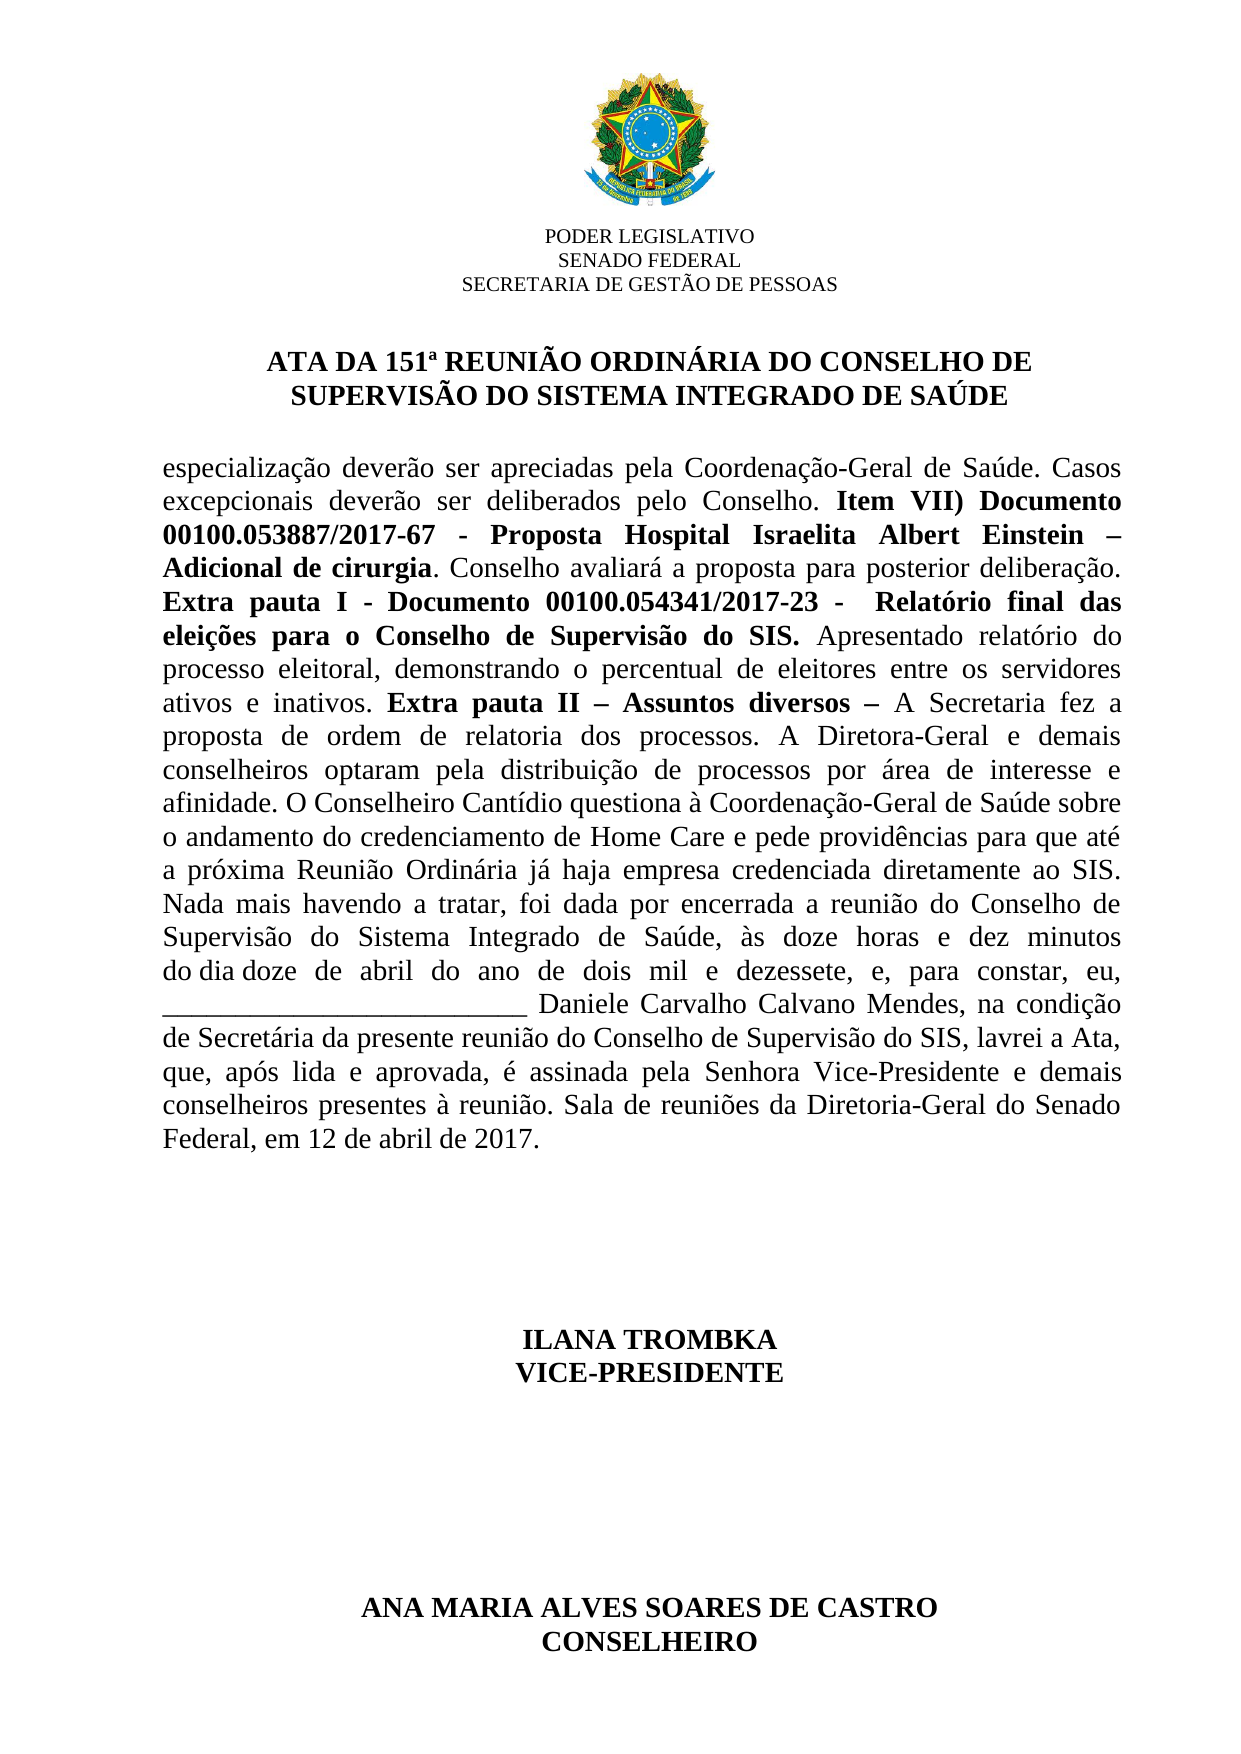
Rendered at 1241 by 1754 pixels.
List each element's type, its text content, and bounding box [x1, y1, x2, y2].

text especialização deverão ser apreciadas pela Coordenação-Geral de Saúde. Casos excepcionais deverão ser deliberados pelo Conselho. Item VII) Documento 00100.053887/2017-67 - Proposta Hospital Israelita Albert Einstein – Adicional de cirurgia. Conselho avaliará a proposta para posterior deliberação. Extra pauta I - Documento 00100.054341/2017-23 - Relatório final das eleições para o Conselho de Supervisão do SIS. Apresentado relatório do processo eleitoral, demonstrando o percentual de eleitores entre os servidores ativos e inativos. Extra pauta II – Assuntos diversos – A Secretaria fez a proposta de ordem de relatoria dos processos. A Diretora-Geral e demais conselheiros optaram pela distribuição de processos por área de interesse e afinidade. O Conselheiro Cantídio questiona à Coordenação-Geral de Saúde sobre o andamento do credenciamento de Home Care e pede providências para que até a próxima Reunião Ordinária já haja empresa credenciada diretamente ao SIS. Nada mais havendo a tratar, foi dada por encerrada a reunião do Conselho de Supervisão do Sistema Integrado de Saúde, às doze horas e dez minutos do dia doze de abril do ano de dois mil e dezessete, e, para constar, eu, _________________________ Daniele Carvalho Calvano Mendes, na condição de Secretária da presente reunião do Conselho de Supervisão do SIS, lavrei a Ata, que, após lida e aprovada, é assinada pela Senhora Vice-Presidente e demais conselheiros presentes à reunião. Sala de reuniões da Diretoria-Geral do Senado Federal, em 12 de abril de 2017. [162, 450, 1122, 1154]
text ANA MARIA ALVES SOARES DE CASTRO [177, 1590, 1122, 1624]
text VICE-PRESIDENTE [177, 1356, 1122, 1389]
text CONSELHEIRO [177, 1624, 1122, 1657]
text ILANA TROMBKA [177, 1322, 1122, 1356]
